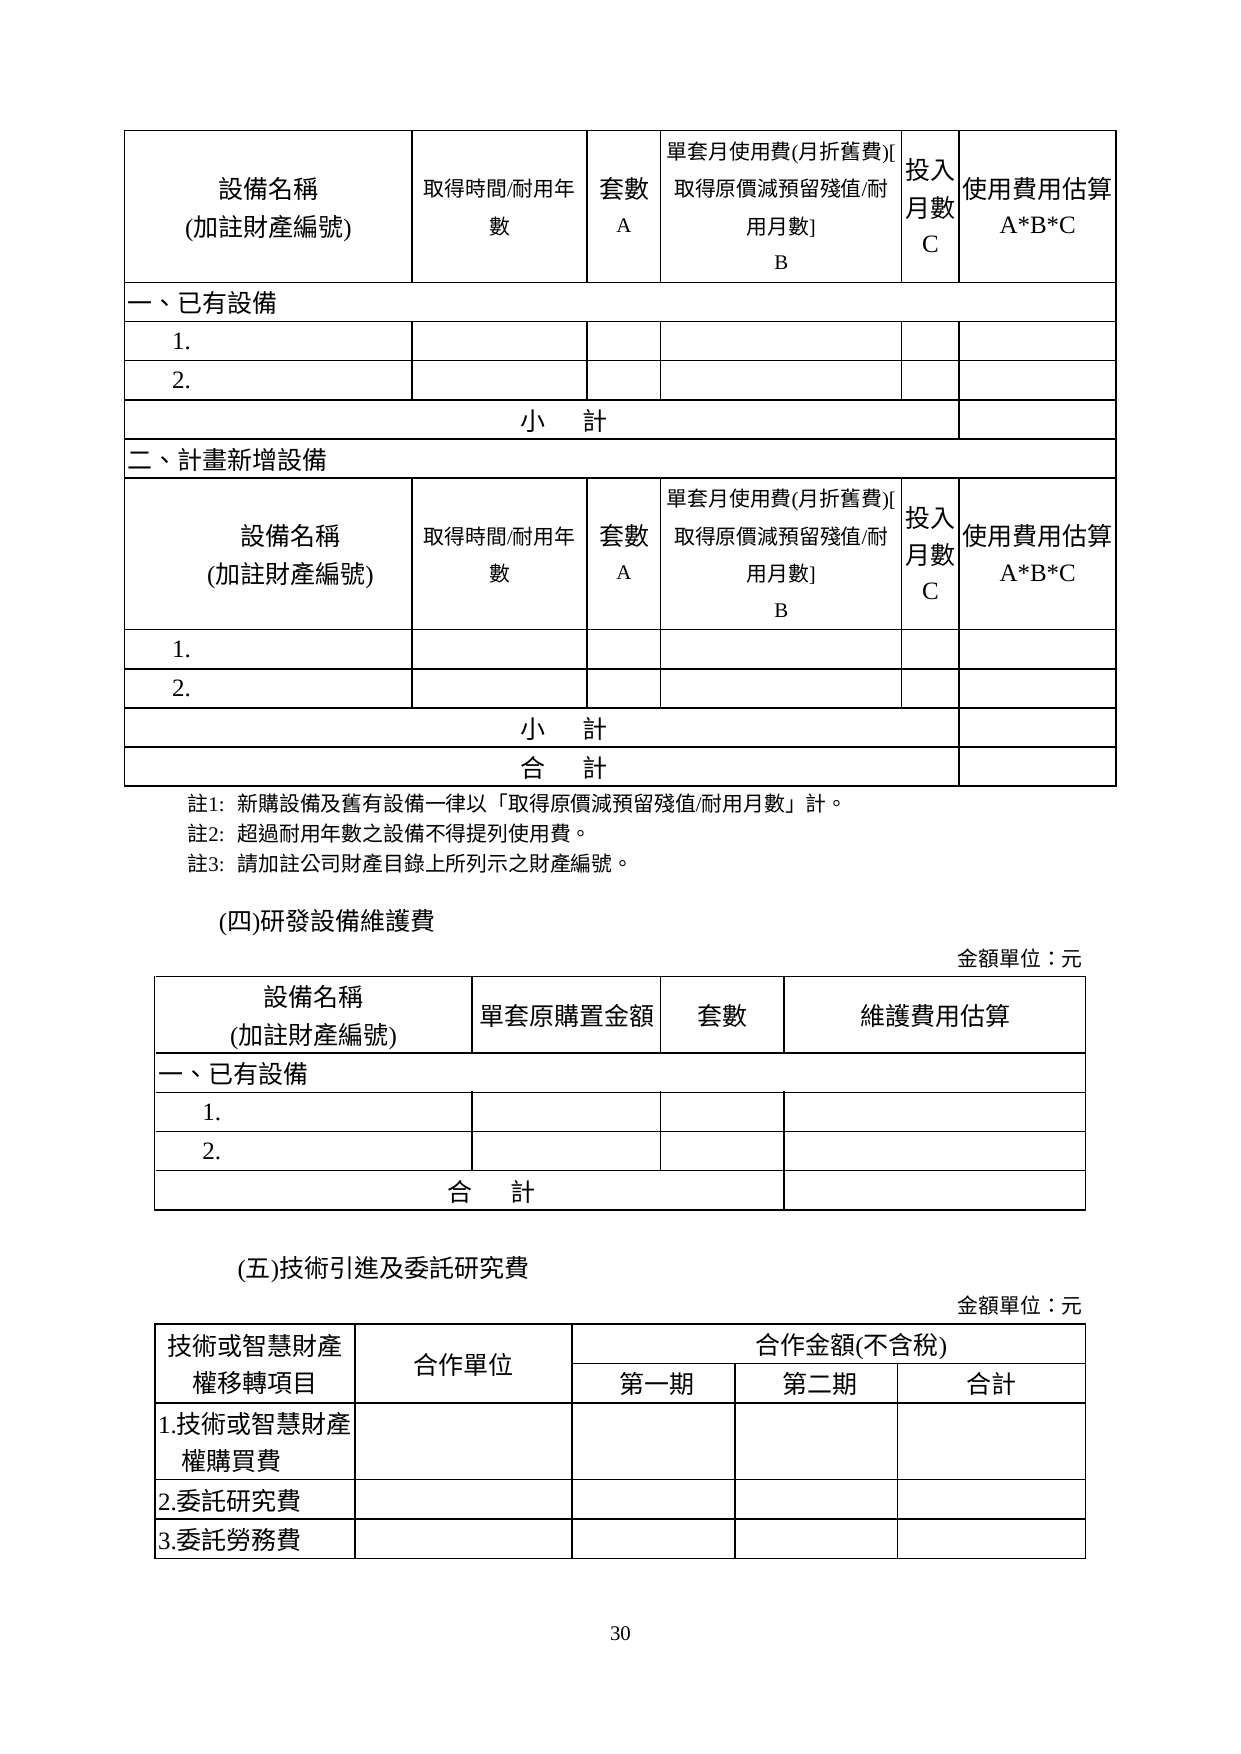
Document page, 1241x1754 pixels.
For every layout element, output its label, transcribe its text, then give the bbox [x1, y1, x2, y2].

table_cell 1.技術或智慧財產權購買費 [156, 1404, 354, 1478]
table_cell 第一期 [573, 1364, 734, 1402]
table_cell [661, 1132, 783, 1170]
table_cell [902, 670, 958, 707]
table_cell 1. [155, 1093, 471, 1131]
table_cell 使用費用估算 A*B*C [960, 131, 1115, 281]
table_cell [736, 1480, 897, 1518]
table_cell [902, 361, 958, 399]
table_cell 取得時間/耐用年數 [413, 479, 586, 629]
table_cell 套數 A [588, 479, 660, 629]
table_cell 套數 A [588, 131, 660, 281]
list 請加註公司財產目錄上所列示之財產編號。 [187, 847, 1053, 878]
table_cell [413, 322, 586, 360]
table_cell 小 計 [125, 401, 958, 438]
table_cell [588, 630, 660, 668]
table_cell [661, 1093, 783, 1131]
table_cell 3.委託勞務費 [156, 1520, 354, 1557]
table_cell [960, 322, 1115, 360]
table_cell 使用費用估算 A*B*C [960, 479, 1115, 629]
table_cell [356, 1404, 571, 1478]
list 新購設備及舊有設備一律以「取得原價減預留殘值/耐用月數」計。 [187, 787, 1053, 817]
table_cell [960, 670, 1115, 707]
table_cell [661, 630, 901, 668]
table_cell 合 計 [155, 1171, 783, 1209]
table_cell [588, 361, 660, 399]
table_cell [898, 1404, 1085, 1478]
table_cell [960, 401, 1115, 438]
table_cell [785, 1132, 1085, 1170]
table_cell 設備名稱 (加註財產編號) [155, 977, 471, 1052]
list 超過耐用年數之設備不得提列使用費。 [187, 817, 1053, 847]
table_cell 單套月使用費(月折舊費)[取得原價減預留殘值/耐用月數] B [661, 131, 901, 281]
table_cell 合作單位 [356, 1325, 571, 1402]
table_cell [588, 322, 660, 360]
table_cell [356, 1480, 571, 1518]
table_cell [413, 630, 586, 668]
table_cell [902, 322, 958, 360]
text (四)研發設備維護費 [187, 901, 1053, 938]
table_cell 一、已有設備 [125, 283, 1115, 321]
table_cell 2.委託研究費 [156, 1480, 354, 1518]
table_cell [898, 1480, 1085, 1518]
table_cell [661, 322, 901, 360]
table_cell 單套原購置金額 [473, 977, 660, 1052]
table_cell 2. [125, 361, 411, 399]
table_header 金額單位：元 [155, 938, 1086, 976]
table_cell [473, 1093, 660, 1131]
table_cell 1. [125, 322, 411, 360]
table_cell 維護費用估算 [785, 977, 1085, 1052]
table_cell 1. [125, 630, 411, 668]
table_cell [661, 361, 901, 399]
table_cell 2. [155, 1132, 471, 1170]
table_cell [473, 1132, 660, 1170]
table_cell 合計 [898, 1364, 1085, 1402]
table_cell 第二期 [736, 1364, 897, 1402]
table_cell 套數 [661, 977, 783, 1052]
table_cell 二、計畫新增設備 [125, 440, 1115, 477]
table_cell [960, 748, 1115, 785]
table_cell 合作金額(不含稅) [573, 1325, 1085, 1362]
table_header 金額單位：元 [155, 1286, 1086, 1323]
table_cell 取得時間/耐用年數 [413, 131, 586, 281]
table_cell [413, 670, 586, 707]
table_cell 投入月數 C [902, 479, 958, 629]
table_cell [736, 1404, 897, 1478]
table_cell 2. [125, 670, 411, 707]
table_cell [356, 1520, 571, 1557]
table_cell 設備名稱 (加註財產編號) [125, 131, 411, 281]
table_cell [736, 1520, 897, 1557]
text (五)技術引進及委託研究費 [237, 1248, 1053, 1286]
table_cell 投入月數 C [902, 131, 958, 281]
table_cell [413, 361, 586, 399]
table_cell [573, 1404, 734, 1478]
table_cell 設備名稱 (加註財產編號) [125, 479, 411, 629]
table_cell 一、已有設備 [155, 1053, 1085, 1091]
table_cell [960, 709, 1115, 746]
table_cell 單套月使用費(月折舊費)[取得原價減預留殘值/耐用月數] B [661, 479, 901, 629]
table_cell [588, 670, 660, 707]
table_cell [661, 670, 901, 707]
table_cell [960, 630, 1115, 668]
table_cell 合 計 [125, 748, 958, 785]
table_cell [785, 1171, 1085, 1209]
table_cell [785, 1093, 1085, 1131]
table_cell 技術或智慧財產權移轉項目 [156, 1325, 354, 1402]
table_cell [898, 1520, 1085, 1557]
table_cell 小 計 [125, 709, 958, 746]
table_cell [573, 1520, 734, 1557]
table_cell [902, 630, 958, 668]
table_cell [960, 361, 1115, 399]
table_cell [573, 1480, 734, 1518]
